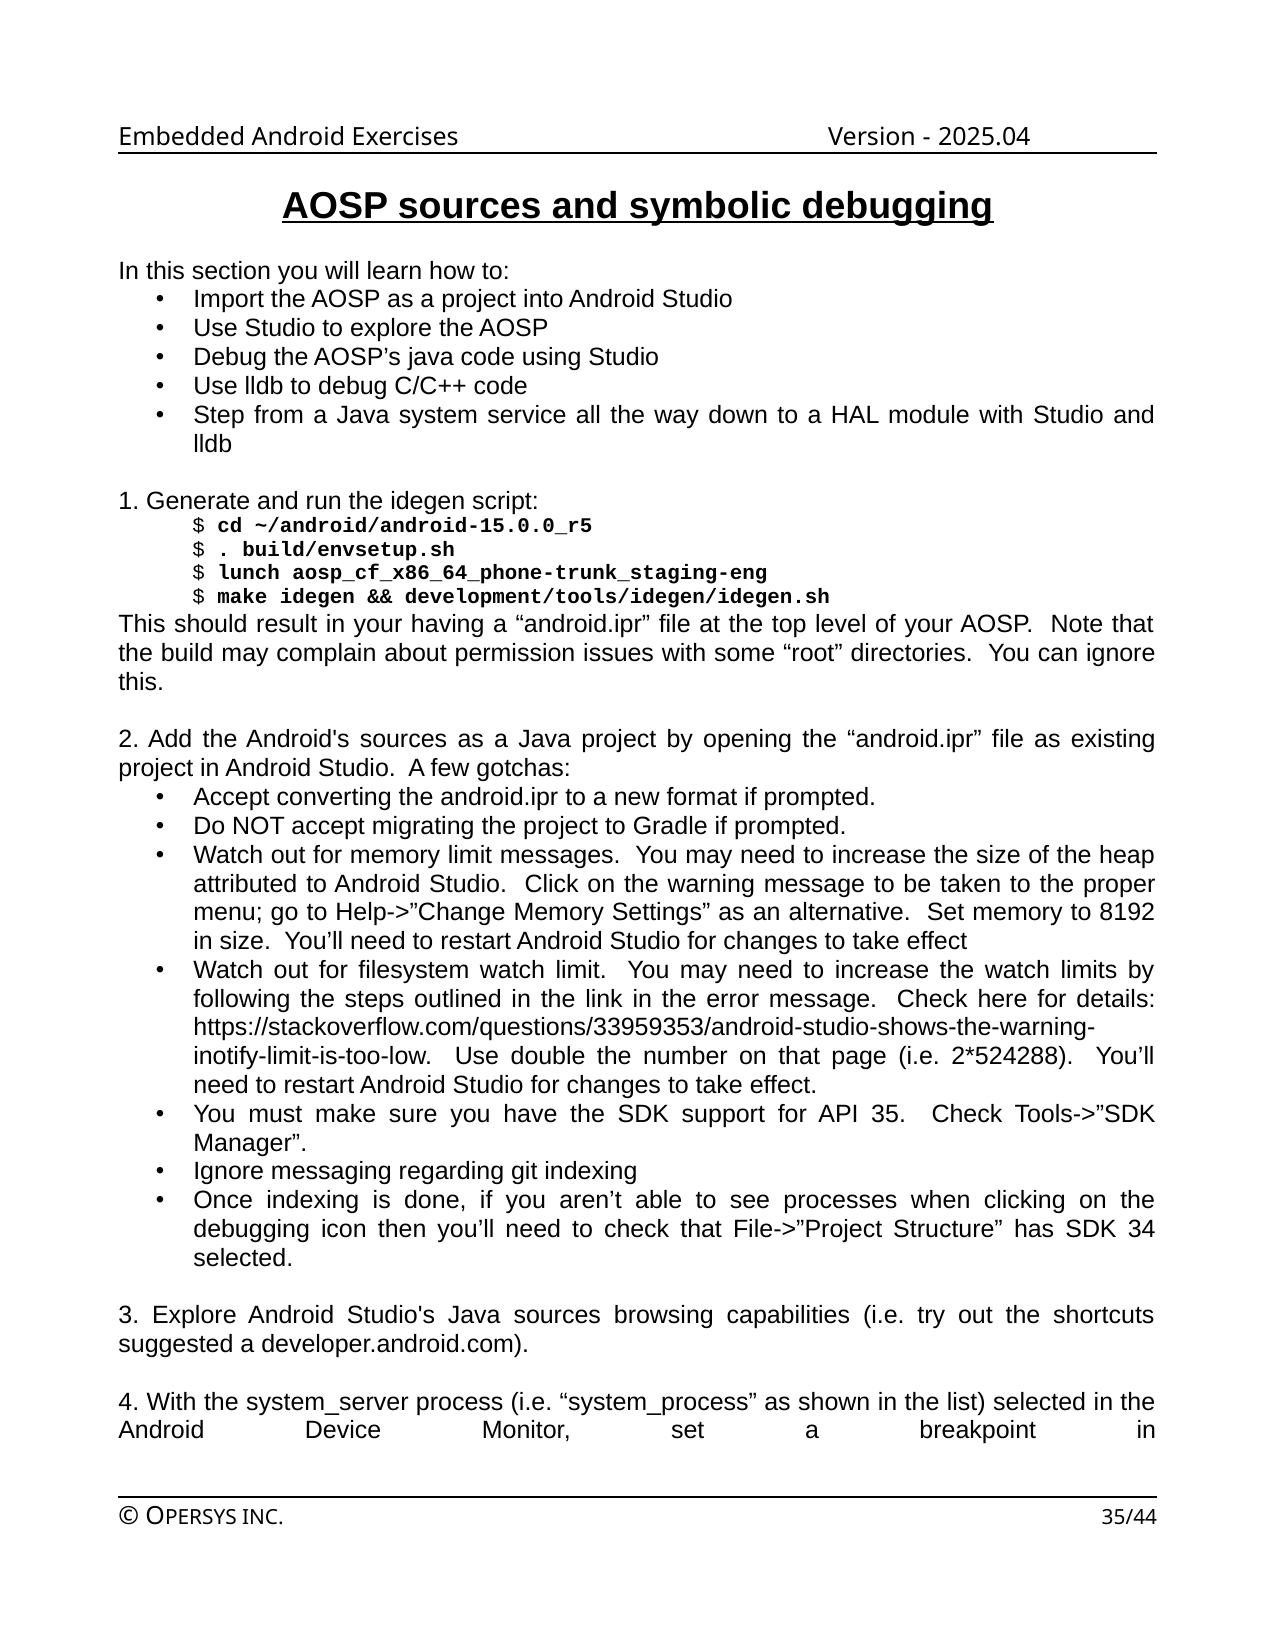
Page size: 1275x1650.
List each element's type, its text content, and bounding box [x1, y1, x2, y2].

list Import the AOSP as a project into Android Studio [156, 284, 1157, 313]
text This should result in your having a “android.ipr” file at the top level of your AOSP. Note that the build may complain about permission issues with some “root” directories. You can ignore this. [118, 609, 1157, 696]
text $ lunch aosp_cf_x86_64_phone-trunk_staging-eng [192, 562, 1157, 586]
list Ignore messaging regarding git indexing [156, 1156, 1157, 1185]
text 2. Add the Android's sources as a Java project by opening the “android.ipr” file as existing project in Android Studio. A few gotchas: [118, 724, 1157, 782]
text 1. Generate and run the idegen script: [118, 486, 1157, 515]
list Watch out for filesystem watch limit. You may need to increase the watch limits by following the steps outlined in the link in the error message. Check here for details: https://stackoverflow.com/questions/33959353/android-studio-shows-the-warning-inotify-limit-is-too-low. Use double the number on that page (i.e. 2*524288). You’ll need to restart Android Studio for changes to take effect. [156, 955, 1157, 1099]
list Use Studio to explore the AOSP [156, 313, 1157, 342]
text In this section you will learn how to: [118, 256, 1157, 284]
list Once indexing is done, if you aren’t able to see processes when clicking on the debugging icon then you’ll need to check that File->”Project Structure” has SDK 34 selected. [156, 1185, 1157, 1271]
list Debug the AOSP’s java code using Studio [156, 342, 1157, 371]
list Do NOT accept migrating the project to Gradle if prompted. [156, 811, 1157, 840]
text $ cd ~/android/android-15.0.0_r5 [192, 515, 1157, 538]
text $ make idegen && development/tools/idegen/idegen.sh [192, 586, 1157, 609]
list Accept converting the android.ipr to a new format if prompted. [156, 782, 1157, 811]
text 4. With the system_server process (i.e. “system_process” as shown in the list) selected in the Android Device Monitor, set a breakpoint in [118, 1386, 1157, 1444]
text $ . build/envsetup.sh [192, 538, 1157, 562]
text 3. Explore Android Studio's Java sources browsing capabilities (i.e. try out the shortcuts suggested a developer.android.com). [118, 1300, 1157, 1358]
list Watch out for memory limit messages. You may need to increase the size of the heap attributed to Android Studio. Click on the warning message to be taken to the proper menu; go to Help->”Change Memory Settings” as an alternative. Set memory to 8192 in size. You’ll need to restart Android Studio for changes to take effect [156, 840, 1157, 955]
list Use lldb to debug C/C++ code [156, 371, 1157, 400]
text AOSP sources and symbolic debugging [118, 184, 1157, 227]
list Step from a Java system service all the way down to a HAL module with Studio and lldb [156, 400, 1157, 457]
list You must make sure you have the SDK support for API 35. Check Tools->”SDK Manager”. [156, 1099, 1157, 1156]
